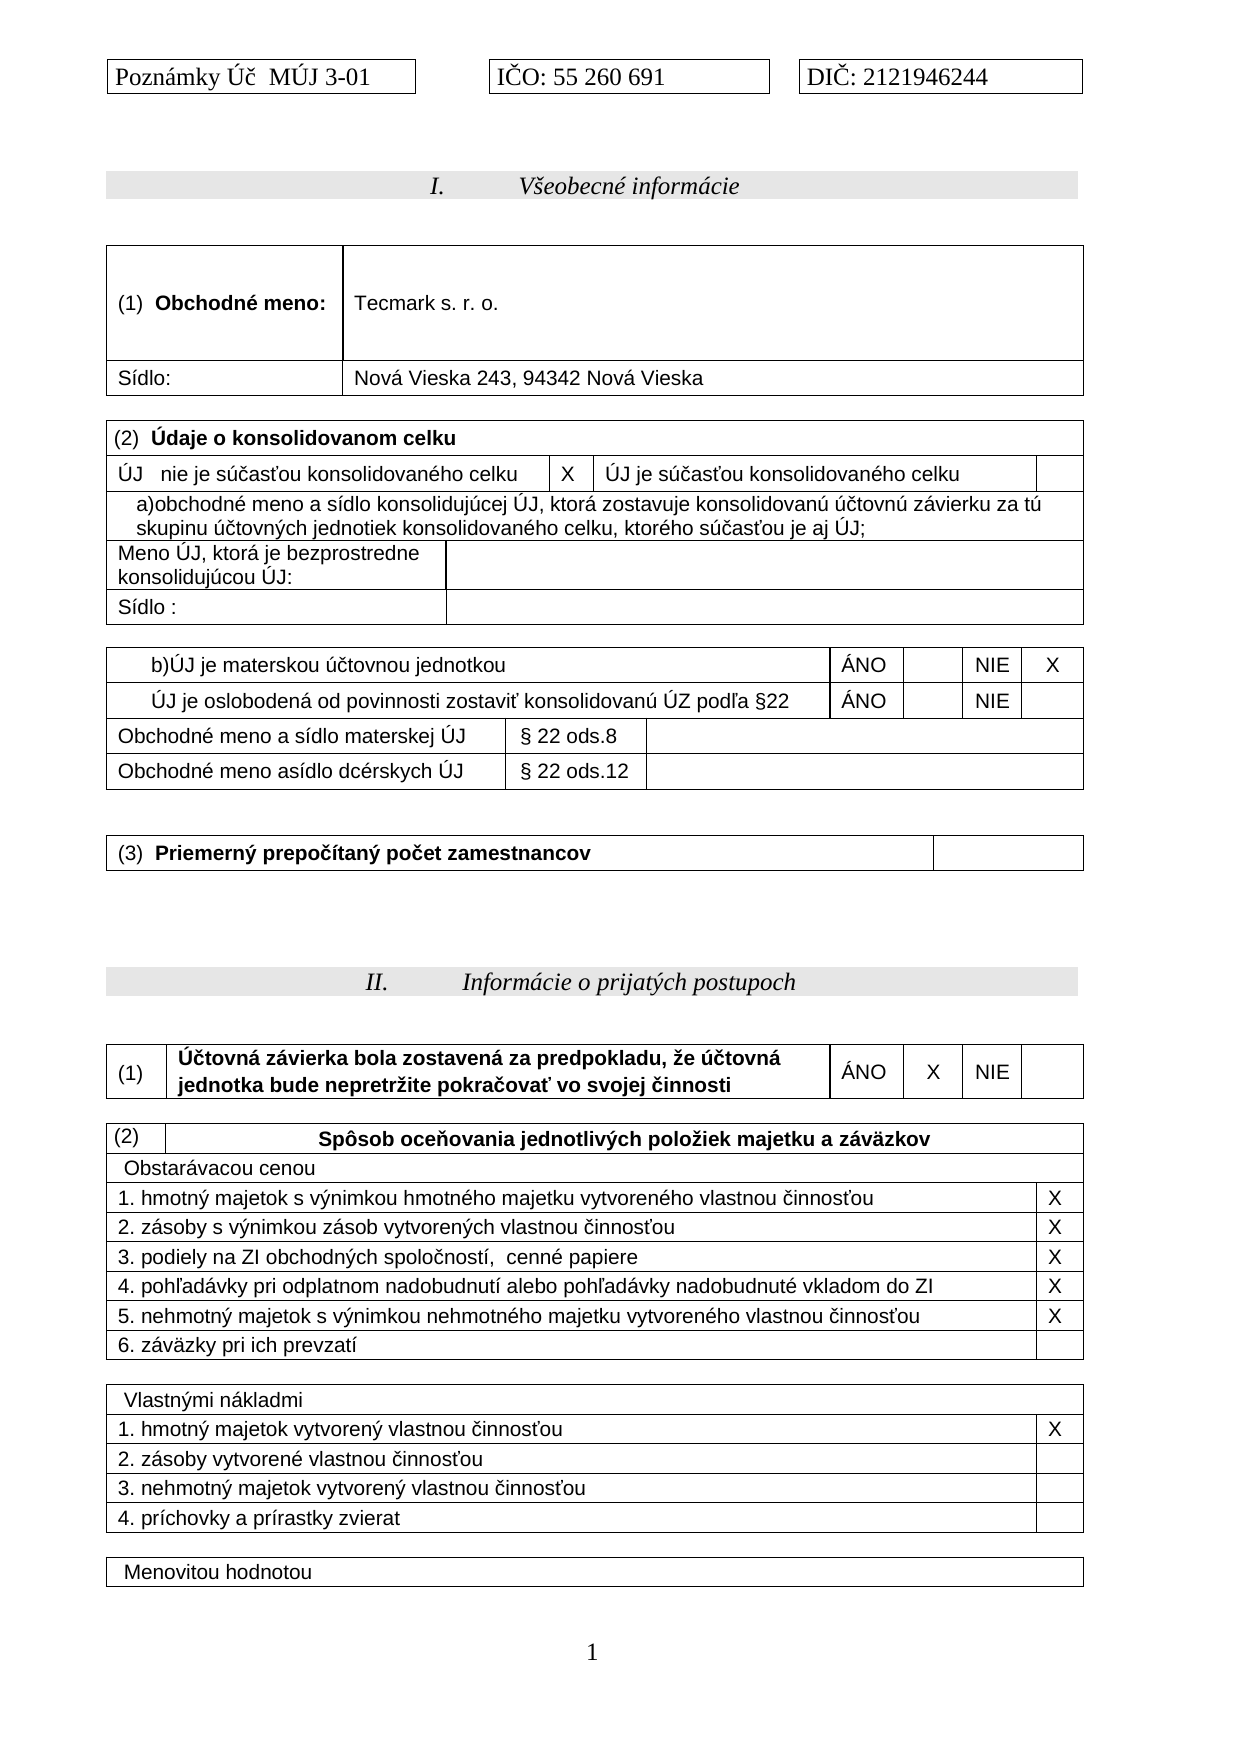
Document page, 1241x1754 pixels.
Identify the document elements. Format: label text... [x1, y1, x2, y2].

table_header Menovitou hodnotou [107, 1558, 1083, 1586]
table_cell Sídlo : [107, 590, 446, 624]
table_cell X [1037, 1415, 1083, 1443]
table_cell Obchodné meno asídlo dcérskych ÚJ [107, 754, 505, 788]
table_cell Nová Vieska 243, 94342 Nová Vieska [343, 361, 1083, 395]
table_cell 5. nehmotný majetok s výnimkou nehmotného majetku vytvoreného vlastnou činnosťou [107, 1301, 1036, 1330]
table_cell ÁNO [831, 683, 903, 718]
table_cell 4. príchovky a prírastky zvierat [107, 1503, 1036, 1532]
list Informácie o prijatých postupoch [106, 967, 1078, 996]
table_cell Obchodné meno a sídlo materskej ÚJ [107, 719, 505, 753]
table_header Priemerný prepočítaný počet zamestnancov [107, 836, 933, 870]
table_header Vlastnými nákladmi [107, 1385, 1083, 1414]
table_cell 2. zásoby vytvorené vlastnou činnosťou [107, 1444, 1036, 1473]
table_cell 4. pohľadávky pri odplatnom nadobudnutí alebo pohľadávky nadobudnuté vkladom do ZI [107, 1272, 1036, 1300]
table_header NIE [963, 648, 1021, 682]
table_cell [1037, 1331, 1083, 1359]
table_header Tecmark s. r. o. [344, 246, 1083, 359]
table_cell X [1037, 1242, 1083, 1271]
table_cell NIE [963, 683, 1021, 718]
table_header [1022, 1045, 1083, 1098]
table_cell § 22 ods.12 [506, 754, 646, 788]
table_cell [1037, 1474, 1083, 1502]
table_cell [1037, 456, 1083, 491]
table_header ÁNO [831, 648, 903, 682]
table_header Obchodné meno: [107, 246, 342, 359]
table_cell 3. podiely na ZI obchodných spoločností, cenné papiere [107, 1242, 1036, 1271]
table_header NIE [963, 1045, 1021, 1098]
table_cell Sídlo: [107, 361, 342, 395]
table_cell [1022, 683, 1083, 718]
table_header [934, 836, 1083, 870]
table_cell [1037, 1444, 1083, 1473]
table_cell X [1037, 1183, 1083, 1212]
table_cell ÚJ je súčasťou konsolidovaného celku [594, 456, 1036, 491]
table_cell Meno ÚJ, ktorá je bezprostredne konsolidujúcou ÚJ: [107, 541, 445, 589]
table_header X [1022, 648, 1083, 682]
table_cell [447, 541, 1083, 589]
table_cell X [1037, 1213, 1083, 1241]
table_header Účtovná závierka bola zostavená za predpokladu, že účtovná jednotka bude nepretržite pokračovať vo svojej činnosti [167, 1045, 829, 1098]
list Všeobecné informácie [106, 171, 1078, 199]
table_cell § 22 ods.8 [506, 719, 646, 753]
table_cell ÚJ nie je súčasťou konsolidovaného celku [107, 456, 549, 491]
table_cell [904, 683, 962, 718]
table_cell 1. hmotný majetok vytvorený vlastnou činnosťou [107, 1415, 1036, 1443]
table_header ÁNO [831, 1045, 903, 1098]
table_cell [647, 754, 1083, 788]
table_cell 3. nehmotný majetok vytvorený vlastnou činnosťou [107, 1474, 1036, 1502]
table_header Údaje o konsolidovanom celku [107, 421, 1083, 455]
table_cell 6. záväzky pri ich prevzatí [107, 1331, 1036, 1359]
table_cell X [1037, 1272, 1083, 1300]
table_cell X [1037, 1301, 1083, 1330]
table_cell [647, 719, 1083, 753]
table_header X [904, 1045, 962, 1098]
table_cell ÚJ je oslobodená od povinnosti zostaviť konsolidovanú ÚZ podľa §22 [107, 683, 829, 718]
table_cell a)obchodné meno a sídlo konsolidujúcej ÚJ, ktorá zostavuje konsolidovanú účtovnú závierku za tú skupinu účtovných jednotiek konsolidovaného celku, ktorého súčasťou je aj ÚJ; [107, 492, 1083, 540]
table_cell 1. hmotný majetok s výnimkou hmotného majetku vytvoreného vlastnou činnosťou [107, 1183, 1036, 1212]
table_cell 2. zásoby s výnimkou zásob vytvorených vlastnou činnosťou [107, 1213, 1036, 1241]
table_cell Obstarávacou cenou [107, 1154, 1083, 1182]
table_header [107, 1045, 166, 1098]
table_cell [447, 590, 1083, 624]
table_header [904, 648, 962, 682]
table_cell [1037, 1503, 1083, 1532]
table_header Spôsob oceňovania jednotlivých položiek majetku a záväzkov [166, 1124, 1083, 1153]
table_cell X [550, 456, 593, 491]
table_header [107, 1124, 165, 1153]
table_header b)ÚJ je materskou účtovnou jednotkou [107, 648, 829, 682]
